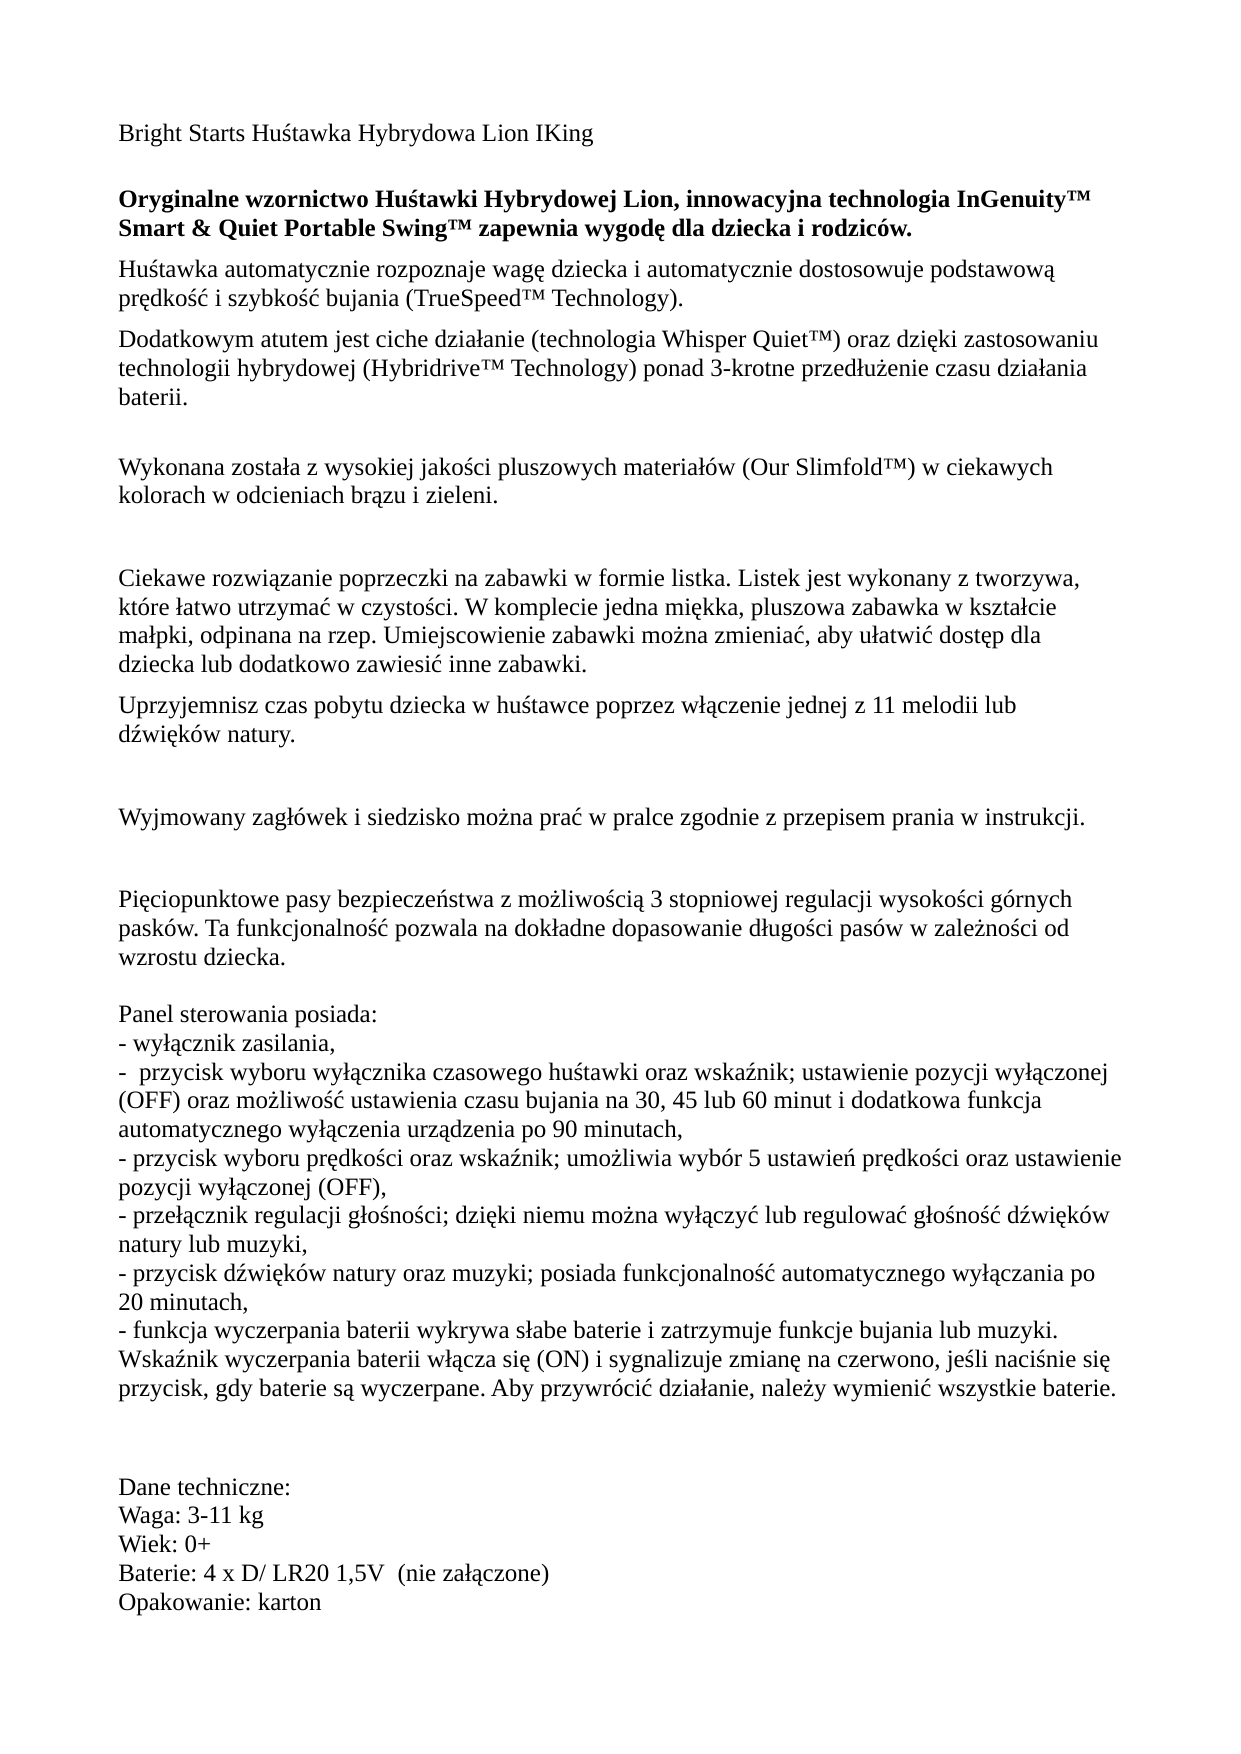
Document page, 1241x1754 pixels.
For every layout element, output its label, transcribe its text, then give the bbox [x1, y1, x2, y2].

text Pięciopunktowe pasy bezpieczeństwa z możliwością 3 stopniowej regulacji wysokości górnych pasków. Ta funkcjonalność pozwala na dokładne dopasowanie długości pasów w zależności od wzrostu dziecka. Panel sterowania posiada: - wyłącznik zasilania, - przycisk wyboru wyłącznika czasowego huśtawki oraz wskaźnik; ustawienie pozycji wyłączonej (OFF) oraz możliwość ustawienia czasu bujania na 30, 45 lub 60 minut i dodatkowa funkcja automatycznego wyłączenia urządzenia po 90 minutach, - przycisk wyboru prędkości oraz wskaźnik; umożliwia wybór 5 ustawień prędkości oraz ustawienie pozycji wyłączonej (OFF), - przełącznik regulacji głośności; dzięki niemu można wyłączyć lub regulować głośność dźwięków natury lub muzyki, - przycisk dźwięków natury oraz muzyki; posiada funkcjonalność automatycznego wyłączania po 20 minutach, - funkcja wyczerpania baterii wykrywa słabe baterie i zatrzymuje funkcje bujania lub muzyki. Wskaźnik wyczerpania baterii włącza się (ON) i sygnalizuje zmianę na czerwono, jeśli naciśnie się przycisk, gdy baterie są wyczerpane. Aby przywrócić działanie, należy wymienić wszystkie baterie. [118, 884, 1122, 1402]
text Uprzyjemnisz czas pobytu dziecka w huśtawce poprzez włączenie jednej z 11 melodii lub dźwięków natury. [118, 691, 1122, 748]
text Ciekawe rozwiązanie poprzeczki na zabawki w formie listka. Listek jest wykonany z tworzywa, które łatwo utrzymać w czystości. W komplecie jedna miękka, pluszowa zabawka w kształcie małpki, odpinana na rzep. Umiejscowienie zabawki można zmieniać, aby ułatwić dostęp dla dziecka lub dodatkowo zawiesić inne zabawki. [118, 563, 1122, 678]
text Bright Starts Huśtawka Hybrydowa Lion IKing [118, 118, 1122, 147]
subtitle Oryginalne wzornictwo Huśtawki Hybrydowej Lion, innowacyjna technologia InGenuity™ Smart & Quiet Portable Swing™ zapewnia wygodę dla dziecka i rodziców. [118, 184, 1122, 242]
text Dane techniczne: Waga: 3-11 kg Wiek: 0+ Baterie: 4 x D/ LR20 1,5V (nie załączone) Opakowanie: karton [118, 1414, 1122, 1616]
text Wykonana została z wysokiej jakości pluszowych materiałów (Our Slimfold™) w ciekawych kolorach w odcieniach brązu i zieleni. [118, 423, 1122, 509]
text Dodatkowym atutem jest ciche działanie (technologia Whisper Quiet™) oraz dzięki zastosowaniu technologii hybrydowej (Hybridrive™ Technology) ponad 3-krotne przedłużenie czasu działania baterii. [118, 324, 1122, 411]
text Wyjmowany zagłówek i siedzisko można prać w pralce zgodnie z przepisem prania w instrukcji. [118, 802, 1122, 831]
text Huśtawka automatycznie rozpoznaje wagę dziecka i automatycznie dostosowuje podstawową prędkość i szybkość bujania (TrueSpeed™ Technology). [118, 254, 1122, 312]
